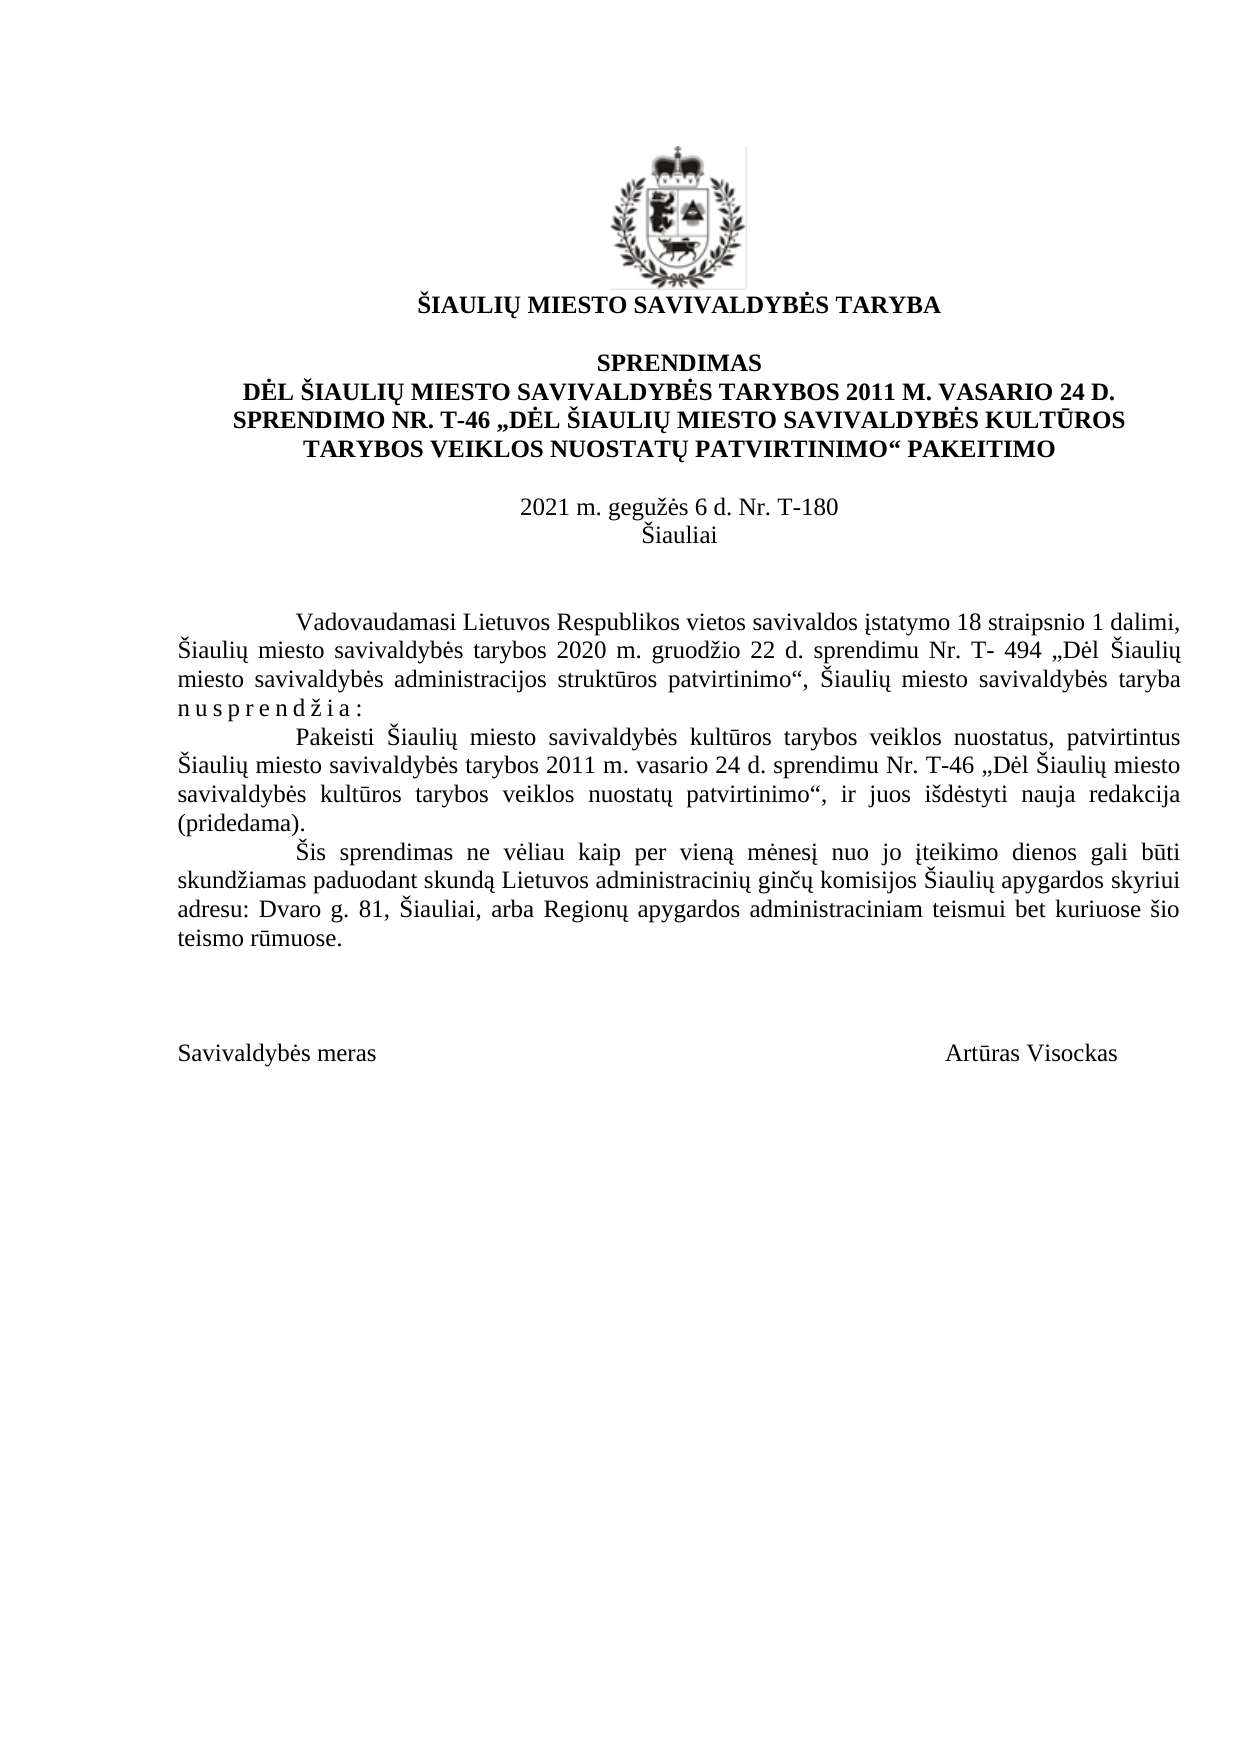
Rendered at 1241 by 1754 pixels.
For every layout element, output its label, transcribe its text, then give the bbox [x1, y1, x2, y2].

text Savivaldybės meras Artūras Visockas [177, 1038, 1181, 1067]
text ŠIAULIŲ MIESTO SAVIVALDYBĖS TARYBA [177, 291, 1181, 319]
text DĖL ŠIAULIŲ MIESTO SAVIVALDYBĖS TARYBOS 2011 M. VASARIO 24 D. SPRENDIMO NR. T-46 „DĖL ŠIAULIŲ MIESTO SAVIVALDYBĖS KULTŪROS TARYBOS VEIKLOS NUOSTATŲ PATVIRTINIMO“ PAKEITIMO [177, 377, 1181, 463]
text Šiauliai [177, 521, 1181, 549]
text Šis sprendimas ne vėliau kaip per vieną mėnesį nuo jo įteikimo dienos gali būti skundžiamas paduodant skundą Lietuvos administracinių ginčų komisijos Šiaulių apygardos skyriui adresu: Dvaro g. 81, Šiauliai, arba Regionų apygardos administraciniam teismui bet kuriuose šio teismo rūmuose. [177, 837, 1181, 952]
text 2021 m. gegužės 6 d. Nr. T-180 [177, 492, 1181, 521]
text Pakeisti Šiaulių miesto savivaldybės kultūros tarybos veiklos nuostatus, patvirtintus Šiaulių miesto savivaldybės tarybos 2011 m. vasario 24 d. sprendimu Nr. T-46 „Dėl Šiaulių miesto savivaldybės kultūros tarybos veiklos nuostatų patvirtinimo“, ir juos išdėstyti nauja redakcija (pridedama). [177, 722, 1181, 837]
text SPRENDIMAS [177, 348, 1181, 377]
text Vadovaudamasi Lietuvos Respublikos vietos savivaldos įstatymo 18 straipsnio 1 dalimi, Šiaulių miesto savivaldybės tarybos 2020 m. gruodžio 22 d. sprendimu Nr. T- 494 „Dėl Šiaulių miesto savivaldybės administracijos struktūros patvirtinimo“, Šiaulių miesto savivaldybės taryba nusprendžia: [177, 607, 1181, 722]
